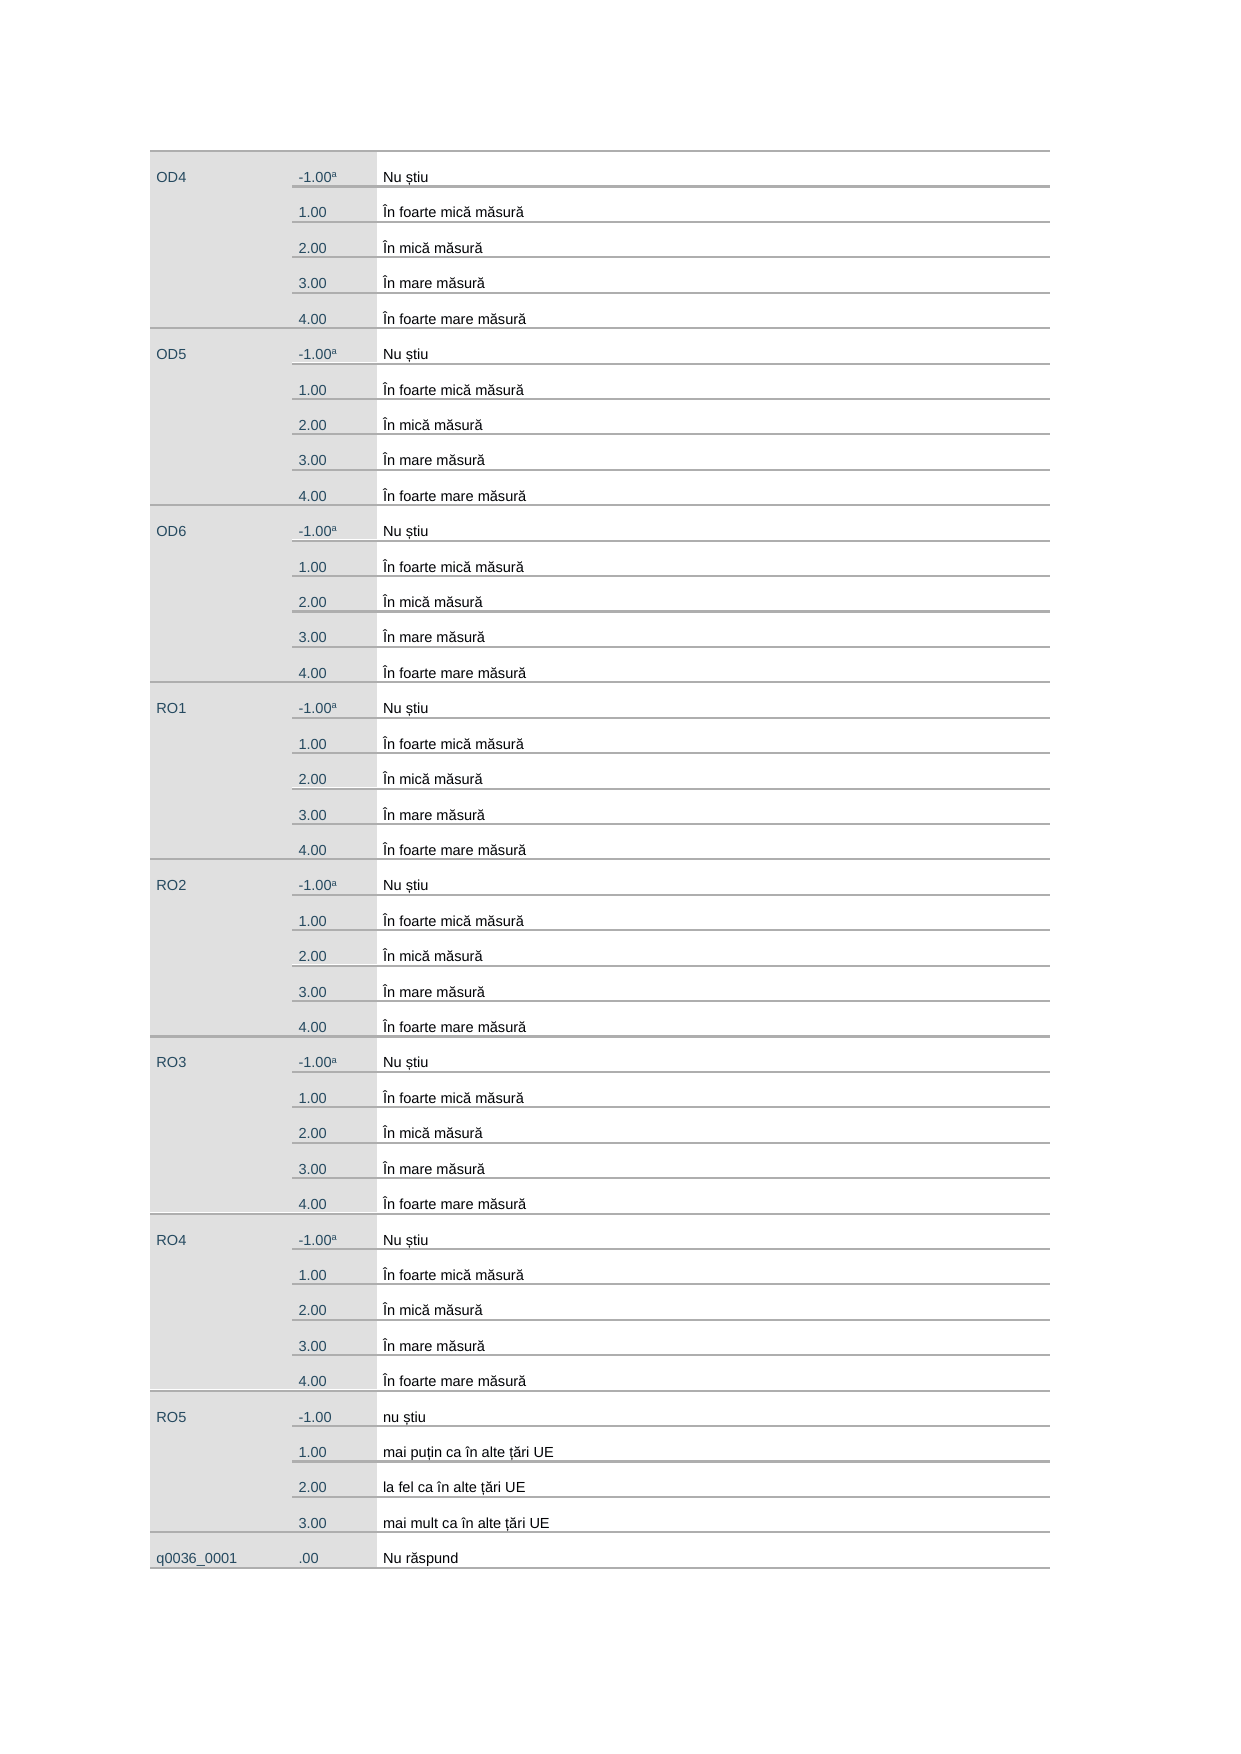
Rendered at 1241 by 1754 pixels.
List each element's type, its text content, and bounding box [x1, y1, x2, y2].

table_cell 3.00 [292, 258, 377, 292]
table_cell Nu știu [377, 329, 1050, 362]
table_cell mai mult ca în alte țări UE [377, 1498, 1050, 1531]
table_cell În mică măsură [377, 577, 1050, 610]
table_cell 1.00 [292, 896, 377, 929]
table_cell În foarte mare măsură [377, 471, 1050, 504]
table_cell 3.00 [292, 613, 377, 646]
table_cell 3.00 [292, 1498, 377, 1531]
table_cell 2.00 [292, 1463, 377, 1496]
table_cell 4.00 [292, 471, 377, 504]
table_cell În mare măsură [377, 613, 1050, 646]
table_cell 1.00 [292, 719, 377, 752]
table_cell În foarte mare măsură [377, 294, 1050, 327]
table_cell În mare măsură [377, 790, 1050, 823]
table_cell -1.00a [292, 1215, 377, 1248]
table_cell 2.00 [292, 223, 377, 256]
table_cell 1.00 [292, 1250, 377, 1283]
table_cell În foarte mare măsură [377, 825, 1050, 858]
table_cell 4.00 [292, 1356, 377, 1389]
table_cell 4.00 [292, 1002, 377, 1035]
table_cell RO1 [150, 683, 292, 858]
table_cell În foarte mică măsură [377, 1073, 1050, 1106]
table_cell q0036_0001 [150, 1533, 292, 1567]
table_cell 2.00 [292, 931, 377, 964]
table_cell 1.00 [292, 542, 377, 575]
table_cell Nu știu [377, 152, 1050, 185]
table_cell 2.00 [292, 577, 377, 610]
table_cell 4.00 [292, 648, 377, 681]
table_cell RO5 [150, 1392, 292, 1531]
table_cell În mare măsură [377, 258, 1050, 292]
table_cell Nu răspund [377, 1533, 1050, 1567]
table_cell nu știu [377, 1392, 1050, 1425]
table_cell În mică măsură [377, 1285, 1050, 1319]
table_cell În mare măsură [377, 1144, 1050, 1177]
table_cell RO3 [150, 1038, 292, 1212]
table_cell RO4 [150, 1215, 292, 1389]
table_cell În mică măsură [377, 931, 1050, 964]
table_cell În mică măsură [377, 400, 1050, 433]
table_cell OD6 [150, 506, 292, 681]
table_cell la fel ca în alte țări UE [377, 1463, 1050, 1496]
table_cell Nu știu [377, 506, 1050, 539]
table_cell În foarte mică măsură [377, 188, 1050, 221]
table_cell Nu știu [377, 1038, 1050, 1071]
table_cell 1.00 [292, 1073, 377, 1106]
table_cell 1.00 [292, 365, 377, 398]
table_cell 1.00 [292, 1427, 377, 1460]
table_cell În mare măsură [377, 1321, 1050, 1354]
table_cell Nu știu [377, 683, 1050, 717]
table_cell În foarte mare măsură [377, 1179, 1050, 1212]
table_cell -1.00a [292, 329, 377, 362]
table_cell -1.00 [292, 1392, 377, 1425]
table_cell 4.00 [292, 294, 377, 327]
table_cell În foarte mare măsură [377, 648, 1050, 681]
table_cell Nu știu [377, 1215, 1050, 1248]
table_cell 2.00 [292, 754, 377, 787]
table_cell OD4 [150, 152, 292, 327]
table_cell -1.00a [292, 860, 377, 894]
table_cell .00 [292, 1533, 377, 1567]
table_cell OD5 [150, 329, 292, 504]
table_cell -1.00a [292, 683, 377, 717]
table_cell În foarte mică măsură [377, 1250, 1050, 1283]
table_cell 2.00 [292, 1285, 377, 1319]
table_cell În foarte mică măsură [377, 896, 1050, 929]
table_cell În mică măsură [377, 1108, 1050, 1142]
table_cell 1.00 [292, 188, 377, 221]
table_cell -1.00a [292, 506, 377, 539]
table_cell În mare măsură [377, 435, 1050, 469]
table_cell 3.00 [292, 1321, 377, 1354]
table_cell În foarte mică măsură [377, 365, 1050, 398]
table_cell 4.00 [292, 1179, 377, 1212]
table_cell 2.00 [292, 1108, 377, 1142]
table_cell În foarte mare măsură [377, 1002, 1050, 1035]
table_cell În foarte mare măsură [377, 1356, 1050, 1389]
table_cell În foarte mică măsură [377, 542, 1050, 575]
table_cell În mare măsură [377, 967, 1050, 1000]
table_cell 3.00 [292, 790, 377, 823]
table_cell În mică măsură [377, 223, 1050, 256]
table_cell mai puțin ca în alte țări UE [377, 1427, 1050, 1460]
table_cell 4.00 [292, 825, 377, 858]
table_cell 3.00 [292, 435, 377, 469]
table_cell 3.00 [292, 967, 377, 1000]
table_cell 3.00 [292, 1144, 377, 1177]
table_cell -1.00a [292, 1038, 377, 1071]
table_cell În foarte mică măsură [377, 719, 1050, 752]
table_cell În mică măsură [377, 754, 1050, 787]
table_cell Nu știu [377, 860, 1050, 894]
table_cell -1.00a [292, 152, 377, 185]
table_cell 2.00 [292, 400, 377, 433]
table_cell RO2 [150, 860, 292, 1035]
